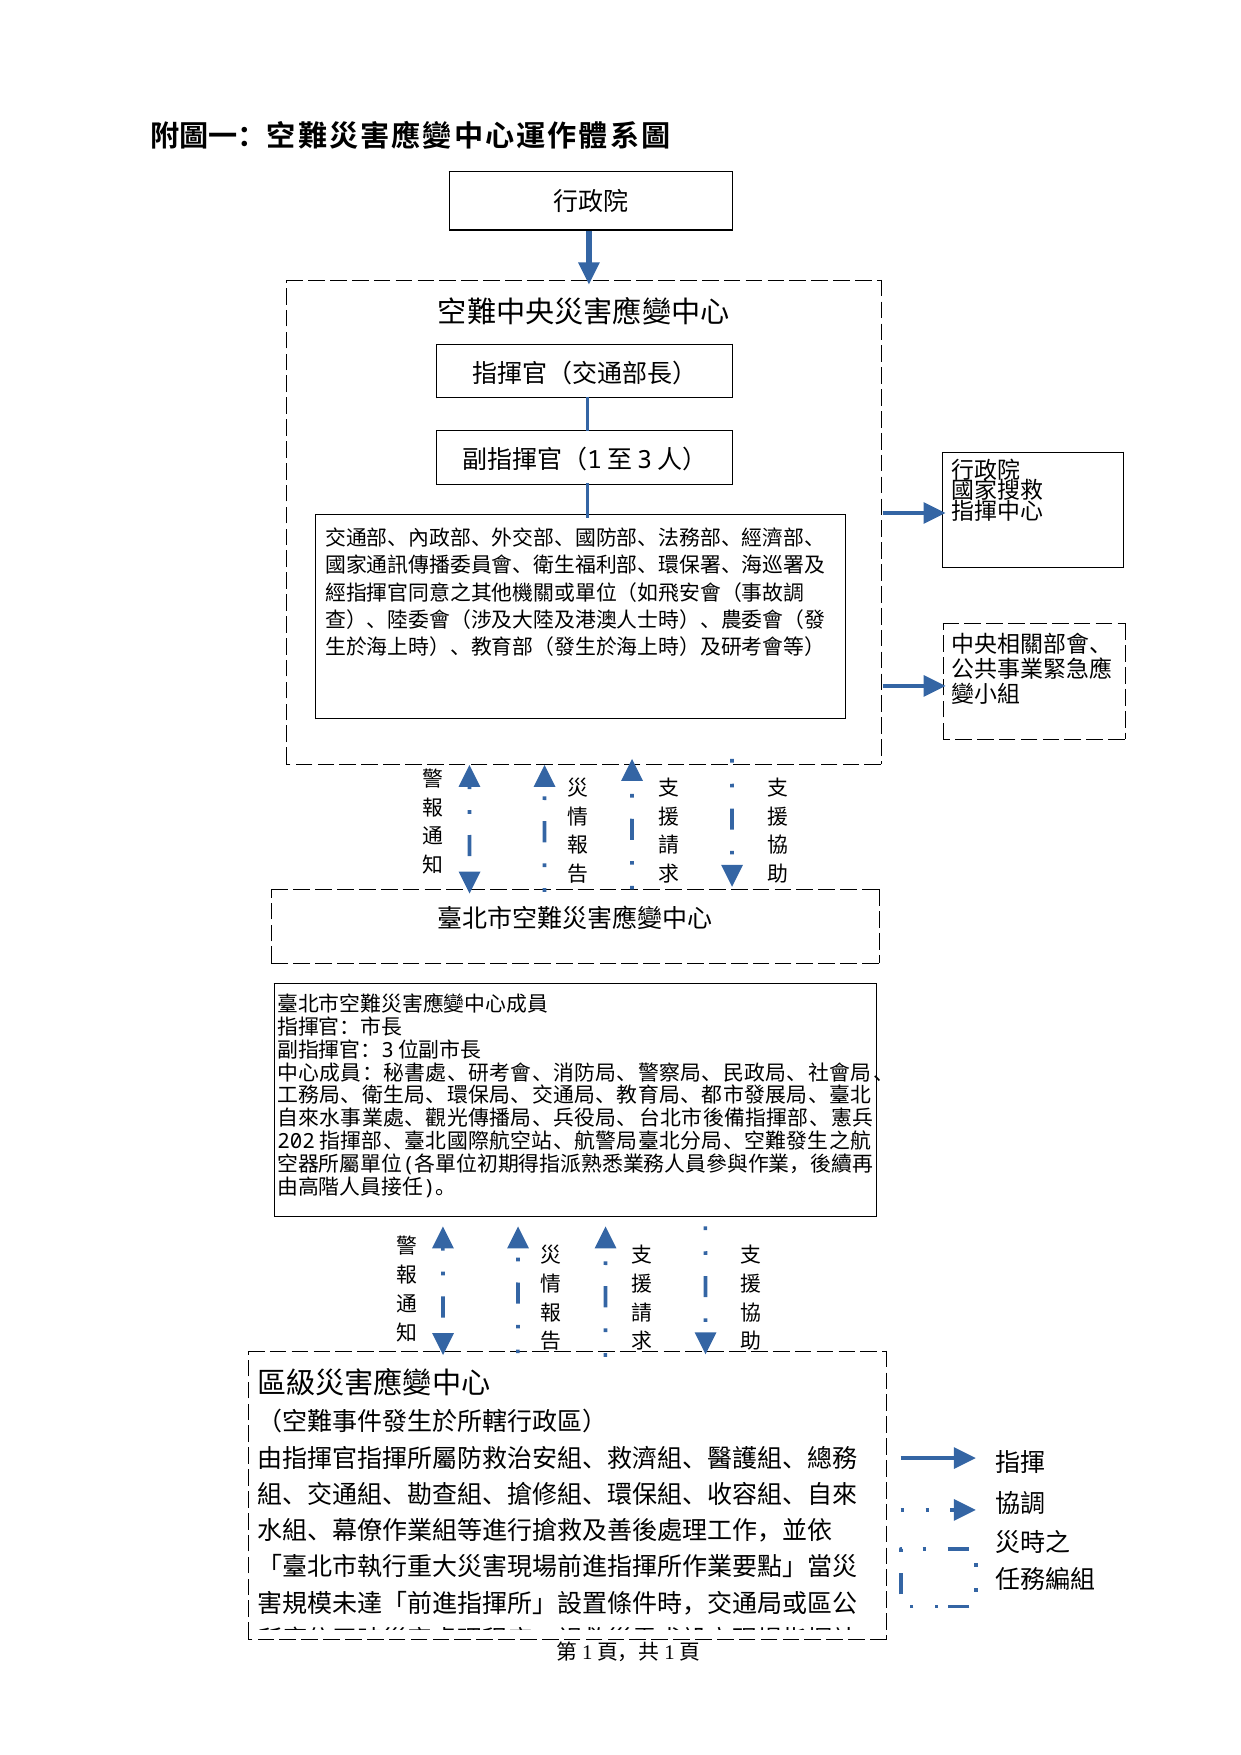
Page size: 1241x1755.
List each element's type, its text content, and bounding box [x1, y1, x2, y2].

text 指揮官（交通部長） [446, 353, 723, 388]
text 區級災害應變中心 [257, 1359, 878, 1402]
text 臺北市空難災害應變中心成員 [277, 993, 873, 1016]
text 指揮中心 [952, 503, 1114, 524]
text 災情報告 [536, 1244, 566, 1351]
text 行政院 [458, 181, 723, 217]
text 行政院 [952, 461, 989, 482]
text 附圖一：空難災害應變中心運作體系圖 [150, 112, 1106, 154]
text 任務編組 [995, 1559, 1195, 1596]
text 國家搜救 [952, 482, 1114, 503]
text 指揮官：市長 [277, 1016, 873, 1039]
text 由指揮官指揮所屬防救治安組、救濟組、醫護組、總務組、交通組、勘查組、搶修組、環保組、收容組、自來水組、幕僚作業組等進行搶救及善後處理工作，並依「臺北市執行重大災害現場前進指揮所作業要點」當災害規模未達「前進指揮所」設置條件時，交通局或區公所應依平時災害處理程序，視救災需求設立現場指揮站。 [257, 1438, 878, 1630]
text 警報通知 [418, 768, 448, 875]
text 副指揮官（1至3人） [446, 440, 723, 475]
text 災時之 [995, 1521, 1195, 1559]
text 臺北市空難災害應變中心 [280, 898, 870, 934]
text 行政院 [986, 461, 1114, 482]
text 支援協助 [736, 1244, 766, 1351]
text 中央相關部會、公共事業緊急應變小組 [951, 632, 1116, 707]
text 中心成員：秘書處、研考會、消防局、警察局、民政局、社會局、工務局、衛生局、環保局、交通局、教育局、都市發展局、臺北自來水事業處、觀光傳播局、兵役局、台北市後備指揮部、憲兵202指揮部、臺北國際航空站、航警局臺北分局、空難發生之航空器所屬單位(各單位初期得指派熟悉業務人員參與作業，後續再由高階人員接任)。 [277, 1062, 873, 1199]
text 支援請求 [654, 777, 684, 884]
text 支援協助 [762, 777, 792, 884]
text 空難中央災害應變中心 [295, 289, 872, 331]
text 警報通知 [391, 1235, 422, 1342]
text 副指揮官：3位副市長 [277, 1039, 873, 1062]
text （空難事件發生於所轄行政區） [257, 1402, 878, 1438]
text 災情報告 [562, 777, 592, 884]
text 支援請求 [627, 1244, 657, 1351]
text 指揮 [995, 1438, 1195, 1479]
text 協調 [995, 1479, 1195, 1521]
text 交通部、內政部、外交部、國防部、法務部、經濟部、國家通訊傳播委員會、衛生福利部、環保署、海巡署及經指揮官同意之其他機關或單位（如飛安會（事故調查）、陸委會（涉及大陸及港澳人士時）、農委會（發生於海上時）、教育部（發生於海上時）及研考會等） [325, 524, 836, 659]
